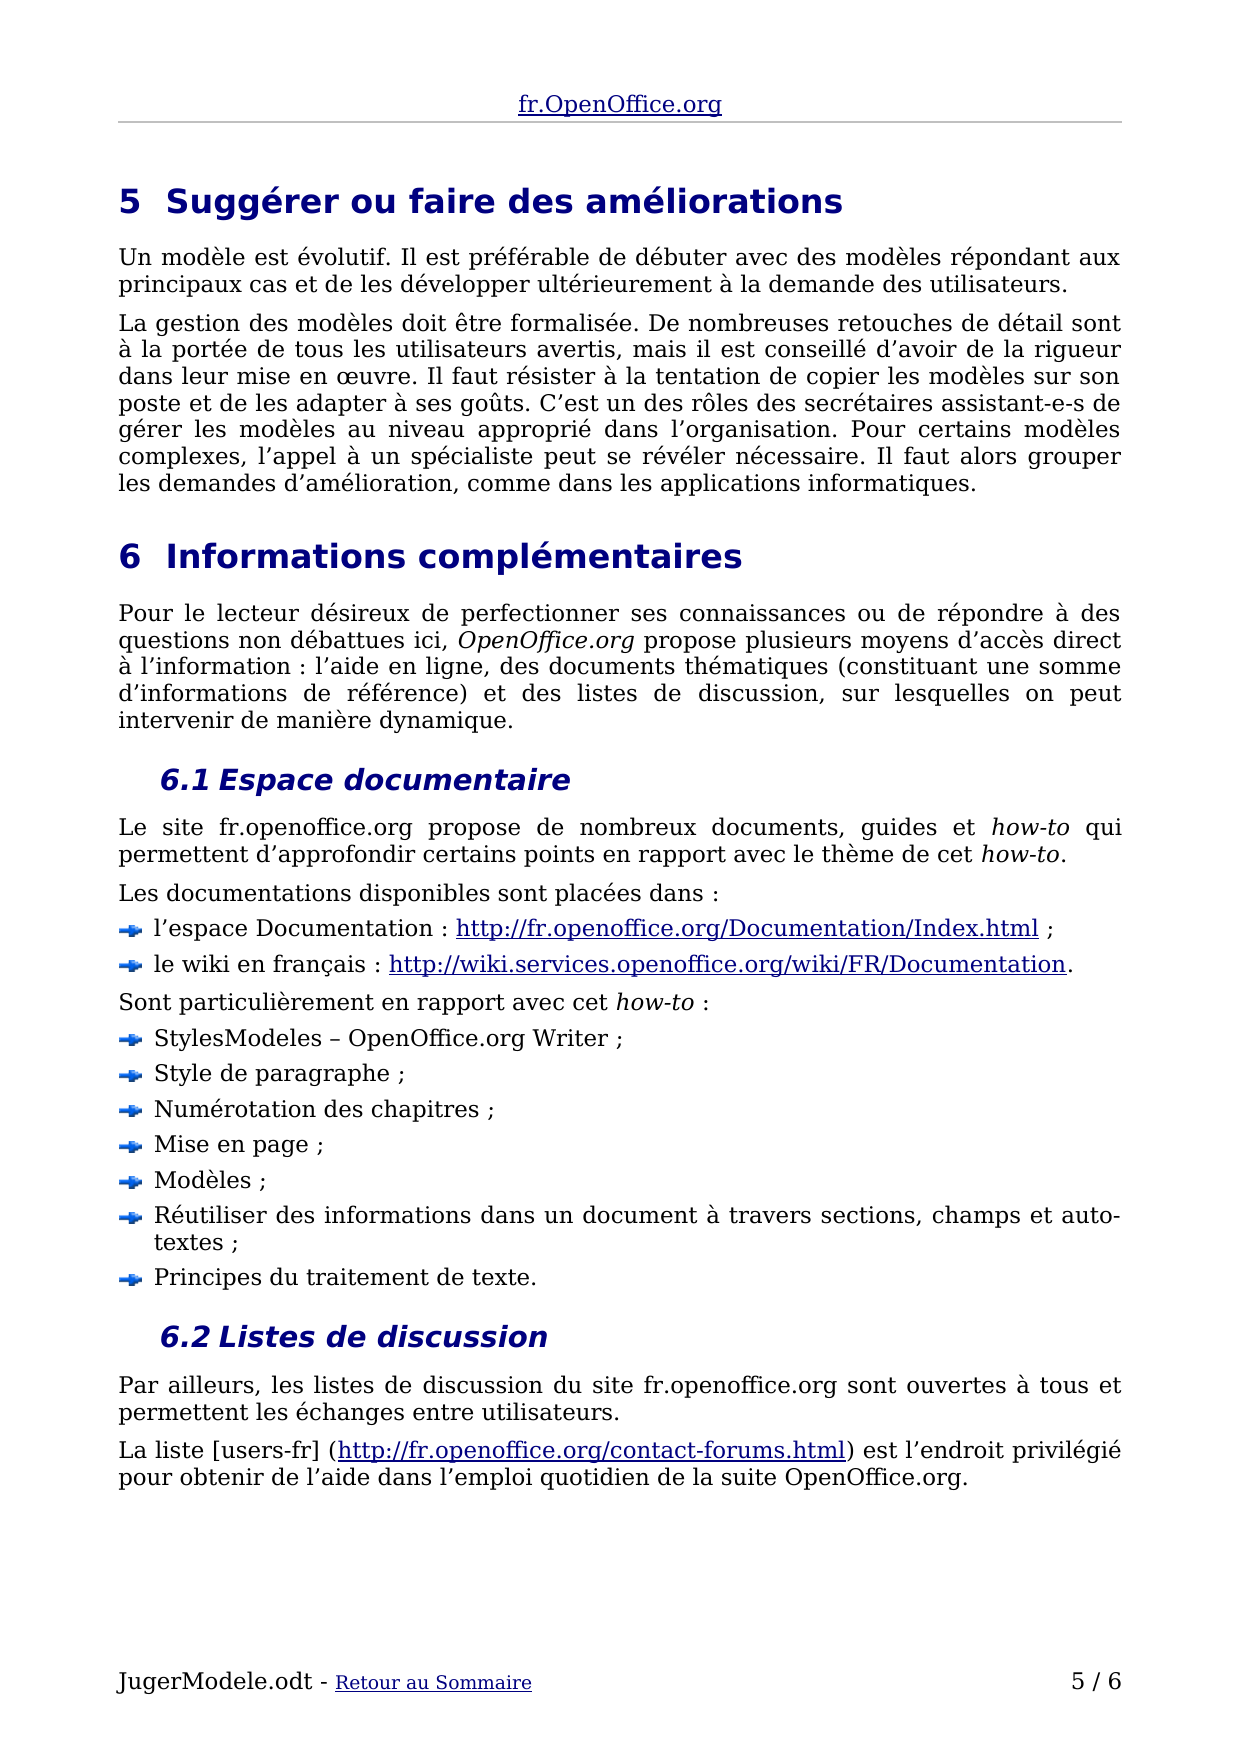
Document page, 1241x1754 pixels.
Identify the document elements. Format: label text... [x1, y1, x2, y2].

list Réutiliser des informations dans un document à travers sections, champs et auto-textes ; [118, 1202, 1122, 1256]
text La liste [users-fr] (http://fr.openoffice.org/contact-forums.html) est l’endroit privilégié pour obtenir de l’aide dans l’emploi quotidien de la suite OpenOffice.org. [118, 1437, 1122, 1491]
picture [119, 1105, 142, 1117]
list le wiki en français : http://wiki.services.openoffice.org/wiki/FR/Documentation. [118, 951, 1122, 977]
list Mise en page ; [118, 1131, 1122, 1158]
picture [119, 925, 142, 937]
picture [119, 1176, 142, 1189]
text Un modèle est évolutif. Il est préférable de débuter avec des modèles répondant aux principaux cas et de les développer ultérieurement à la demande des utilisateurs. [118, 244, 1122, 298]
list Modèles ; [118, 1167, 1122, 1193]
text Le site fr.openoffice.org propose de nombreux documents, guides et how-to qui permettent d’approfondir certains points en rapport avec le thème de cet how-to. [118, 814, 1122, 868]
subtitle Suggérer ou faire des améliorations [118, 182, 1122, 221]
text La gestion des modèles doit être formalisée. De nombreuses retouches de détail sont à la portée de tous les utilisateurs avertis, mais il est conseillé d’avoir de la rigueur dans leur mise en œuvre. Il faut résister à la tentation de copier les modèles sur son poste et de les adapter à ses goûts. C’est un des rôles des secrétaires assistant-e-s de gérer les modèles au niveau approprié dans l’organisation. Pour certains modèles complexes, l’appel à un spécialiste peut se révéler nécessaire. Il faut alors grouper les demandes d’amélioration, comme dans les applications informatiques. [118, 310, 1122, 496]
picture [119, 1070, 142, 1082]
subtitle Les documentations disponibles sont placées dans : [118, 880, 1122, 906]
text Sont particulièrement en rapport avec cet how-to : [118, 989, 1122, 1016]
list StylesModeles – OpenOffice.org Writer ; [118, 1025, 1122, 1051]
list Numérotation des chapitres ; [118, 1096, 1122, 1122]
list l’espace Documentation : http://fr.openoffice.org/Documentation/Index.html ; [118, 915, 1122, 942]
picture [119, 1212, 142, 1224]
text Pour le lecteur désireux de perfectionner ses connaissances ou de répondre à des questions non débattues ici, OpenOffice.org propose plusieurs moyens d’accès direct à l’information : l’aide en ligne, des documents thématiques (constituant une somme d’informations de référence) et des listes de discussion, sur lesquelles on peut intervenir de manière dynamique. [118, 600, 1122, 733]
subtitle Espace documentaire [159, 763, 1122, 797]
subtitle Listes de discussion [159, 1321, 1122, 1354]
subtitle Informations complémentaires [118, 538, 1122, 577]
list Principes du traitement de texte. [118, 1264, 1122, 1291]
picture [119, 1274, 142, 1286]
picture [119, 1034, 142, 1046]
text Par ailleurs, les listes de discussion du site fr.openoffice.org sont ouvertes à tous et permettent les échanges entre utilisateurs. [118, 1372, 1122, 1426]
list Style de paragraphe ; [118, 1060, 1122, 1087]
picture [119, 1141, 142, 1153]
picture [119, 960, 142, 972]
